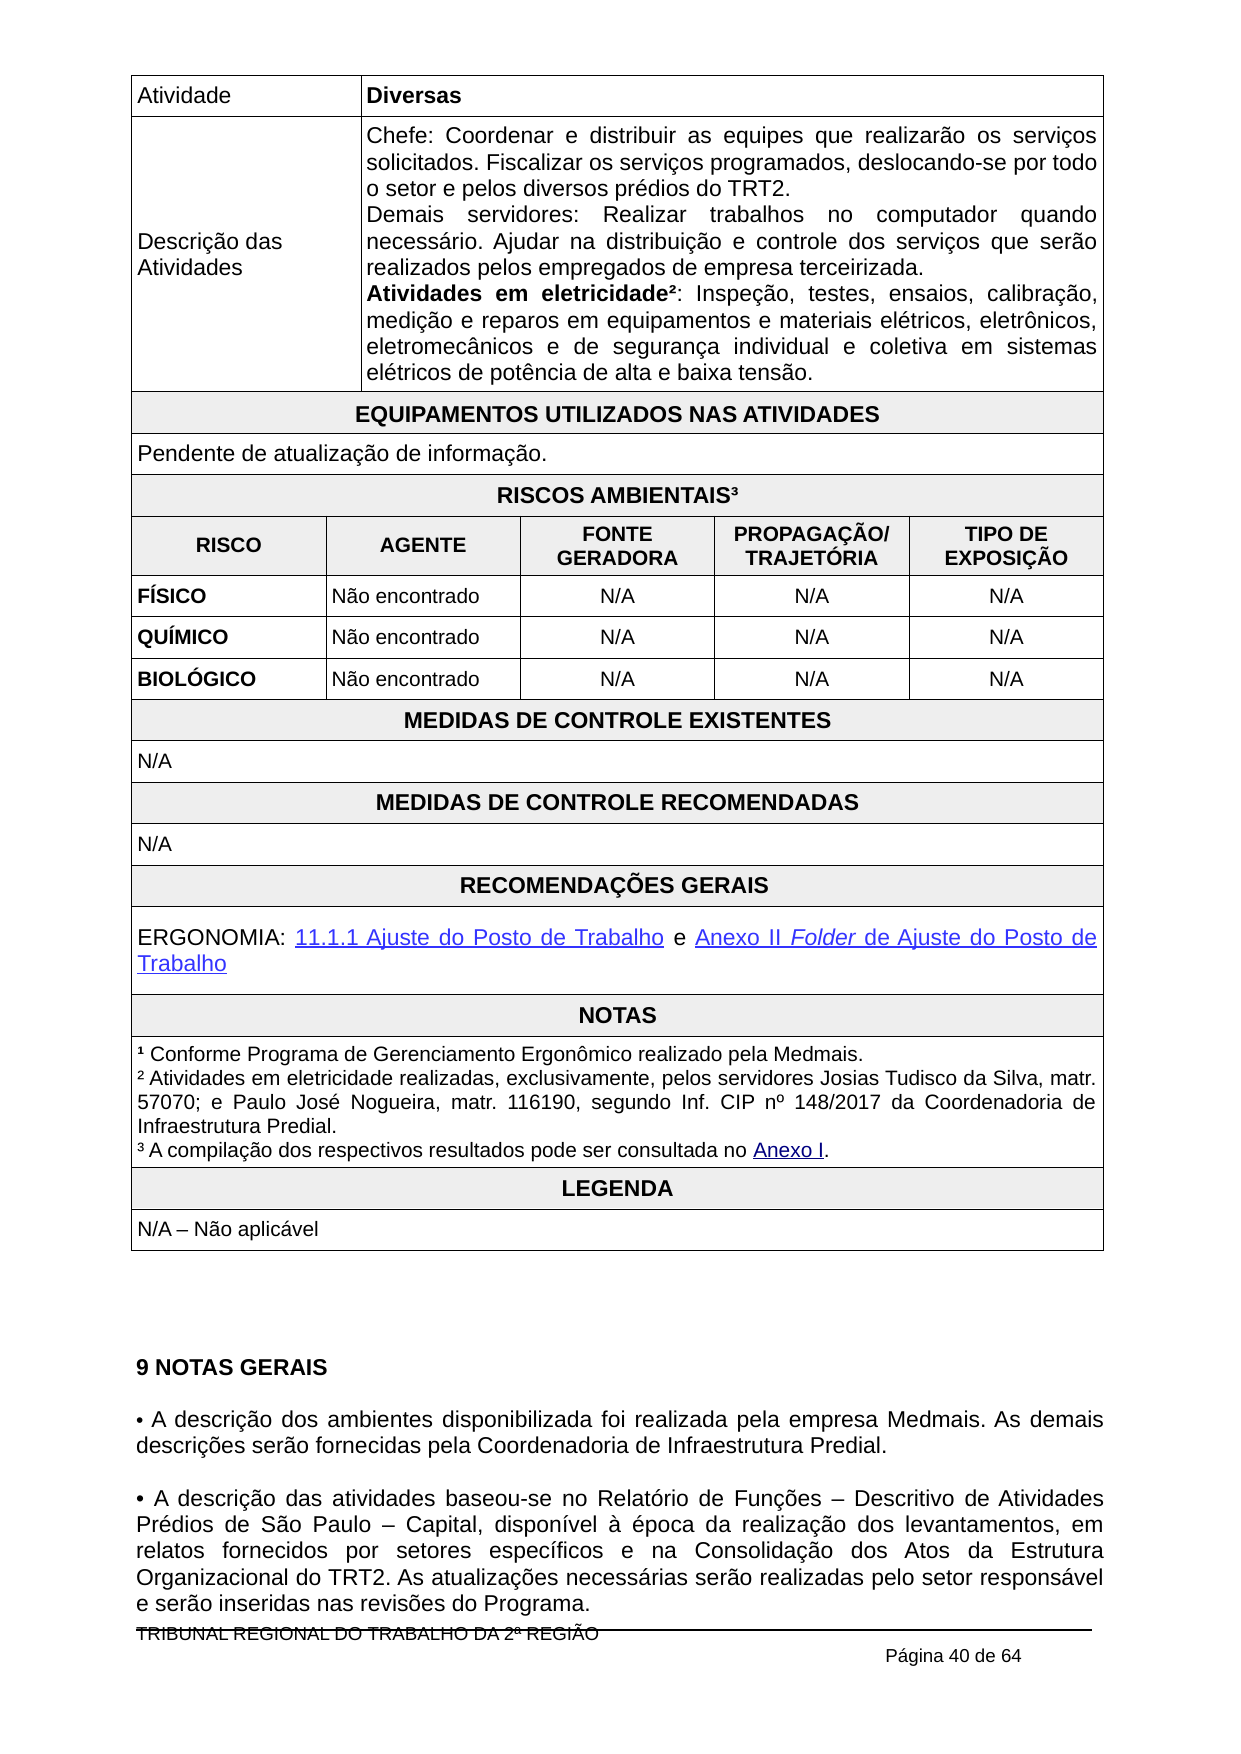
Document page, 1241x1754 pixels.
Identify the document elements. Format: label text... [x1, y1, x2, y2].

table_cell RECOMENDAÇÕES GERAIS [132, 866, 1103, 906]
table_cell MEDIDAS DE CONTROLE RECOMENDADAS [132, 783, 1103, 823]
table_cell N/A [910, 576, 1103, 616]
table_cell N/A [521, 659, 714, 699]
table_cell Atividade [132, 76, 361, 116]
table_cell BIOLÓGICO [132, 659, 326, 699]
table_cell FONTE GERADORA [521, 517, 714, 575]
text • A descrição das atividades baseou-se no Relatório de Funções – Descritivo de Atividades Prédios de São Paulo – Capital, disponível à época da realização dos levantamentos, em relatos fornecidos por setores específicos e na Consolidação dos Atos da Estrutura Organizacional do TRT2. As atualizações necessárias serão realizadas pelo setor responsável e serão inseridas nas revisões do Programa. [136, 1484, 1104, 1616]
table_cell N/A [715, 617, 909, 658]
table_cell N/A [715, 576, 909, 616]
table_cell NOTAS [132, 995, 1103, 1036]
table_cell PROPAGAÇÃO/ TRAJETÓRIA [715, 517, 909, 575]
table_cell Diversas [362, 76, 1103, 116]
table_cell N/A [132, 824, 1103, 864]
table_cell ¹ Conforme Programa de Gerenciamento Ergonômico realizado pela Medmais. ² Atividades em eletricidade realizadas, exclusivamente, pelos servidores Josias Tudisco da Silva, matr. 57070; e Paulo José Nogueira, matr. 116190, segundo Inf. CIP nº 148/2017 da Coordenadoria de Infraestrutura Predial. ³ A compilação dos respectivos resultados pode ser consultada no Anexo I. [132, 1037, 1103, 1167]
text • A descrição dos ambientes disponibilizada foi realizada pela empresa Medmais. As demais descrições serão fornecidas pela Coordenadoria de Infraestrutura Predial. [136, 1406, 1104, 1458]
table_cell N/A [521, 617, 714, 658]
table_cell N/A [521, 576, 714, 616]
table_cell AGENTE [327, 517, 520, 575]
table_cell LEGENDA [132, 1168, 1103, 1208]
table_cell Chefe: Coordenar e distribuir as equipes que realizarão os serviços solicitados. Fiscalizar os serviços programados, deslocando-se por todo o setor e pelos diversos prédios do TRT2. Demais servidores: Realizar trabalhos no computador quando necessário. Ajudar na distribuição e controle dos serviços que serão realizados pelos empregados de empresa terceirizada. Atividades em eletricidade²: Inspeção, testes, ensaios, calibração, medição e reparos em equipamentos e materiais elétricos, eletrônicos, eletromecânicos e de segurança individual e coletiva em sistemas elétricos de potência de alta e baixa tensão. [362, 117, 1103, 391]
table_cell FÍSICO [132, 576, 326, 616]
table_cell Não encontrado [327, 576, 520, 616]
table_cell ERGONOMIA: 11.1.1 Ajuste do Posto de Trabalho e Anexo II Folder de Ajuste do Posto de Trabalho [132, 907, 1103, 994]
table_cell N/A – Não aplicável [132, 1210, 1103, 1250]
table_cell N/A [910, 617, 1103, 658]
table_cell N/A [910, 659, 1103, 699]
table_cell N/A [715, 659, 909, 699]
table_cell N/A [132, 741, 1103, 782]
table_cell QUÍMICO [132, 617, 326, 658]
table_cell EQUIPAMENTOS UTILIZADOS NAS ATIVIDADES [132, 392, 1103, 433]
table_cell Descrição das Atividades [132, 117, 361, 391]
table_cell Não encontrado [327, 617, 520, 658]
table_cell RISCOS AMBIENTAIS³ [132, 475, 1103, 516]
table_cell TIPO DE EXPOSIÇÃO [910, 517, 1103, 575]
table_cell RISCO [132, 517, 326, 575]
table_cell Pendente de atualização de informação. [132, 434, 1103, 474]
table_cell MEDIDAS DE CONTROLE EXISTENTES [132, 700, 1103, 740]
table_cell Não encontrado [327, 659, 520, 699]
text 9 NOTAS GERAIS [136, 1354, 1104, 1380]
